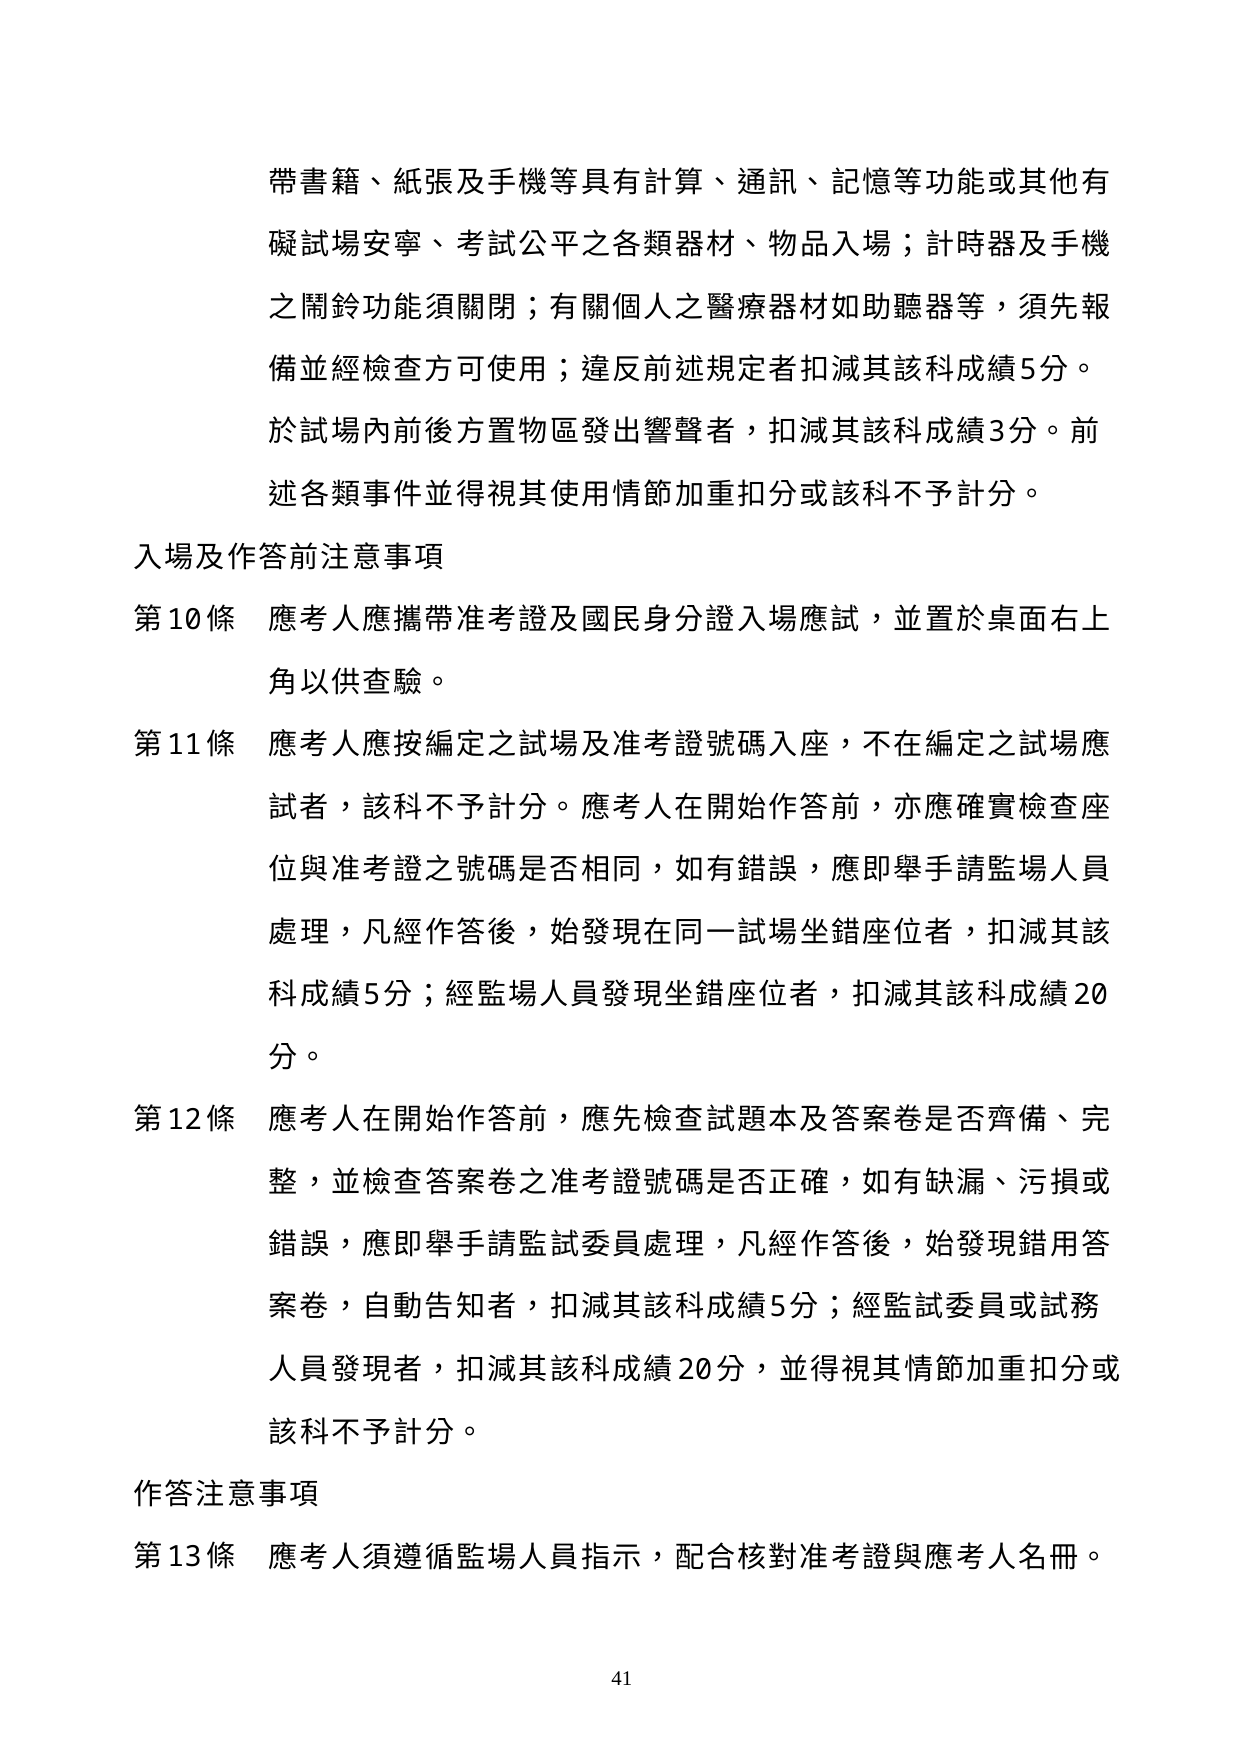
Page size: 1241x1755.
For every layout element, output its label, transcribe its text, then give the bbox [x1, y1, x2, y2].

table_cell 應考人應按編定之試場及准考證號碼入座，不在編定之試場應試者，該科不予計分。應考人在開始作答前，亦應確實檢查座位與准考證之號碼是否相同，如有錯誤，應即舉手請監場人員處理，凡經作答後，始發現在同一試場坐錯座位者，扣減其該科成績5分；經監場人員發現坐錯座位者，扣減其該科成績20分。 [255, 700, 1142, 1075]
table_cell 入場及作答前注意事項 [111, 513, 1142, 575]
table_cell 第12條 [111, 1075, 254, 1450]
table_cell 應考人應攜帶准考證及國民身分證入場應試，並置於桌面右上角以供查驗。 [255, 575, 1142, 700]
table_cell 帶書籍、紙張及手機等具有計算、通訊、記憶等功能或其他有礙試場安寧、考試公平之各類器材、物品入場；計時器及手機之鬧鈴功能須關閉；有關個人之醫療器材如助聽器等，須先報備並經檢查方可使用；違反前述規定者扣減其該科成績5分。於試場內前後方置物區發出響聲者，扣減其該科成績3分。前述各類事件並得視其使用情節加重扣分或該科不予計分。 [255, 138, 1142, 513]
table_cell 作答注意事項 [111, 1450, 1142, 1513]
table_cell 第11條 [111, 700, 254, 1075]
table_cell 第10條 [111, 575, 254, 700]
table_cell [111, 138, 254, 513]
table_cell 第13條 [111, 1513, 254, 1575]
table_cell 應考人在開始作答前，應先檢查試題本及答案卷是否齊備、完整，並檢查答案卷之准考證號碼是否正確，如有缺漏、污損或錯誤，應即舉手請監試委員處理，凡經作答後，始發現錯用答案卷，自動告知者，扣減其該科成績5分；經監試委員或試務人員發現者，扣減其該科成績20分，並得視其情節加重扣分或該科不予計分。 [255, 1075, 1142, 1450]
table_cell 應考人須遵循監場人員指示，配合核對准考證與應考人名冊。 [255, 1513, 1142, 1575]
